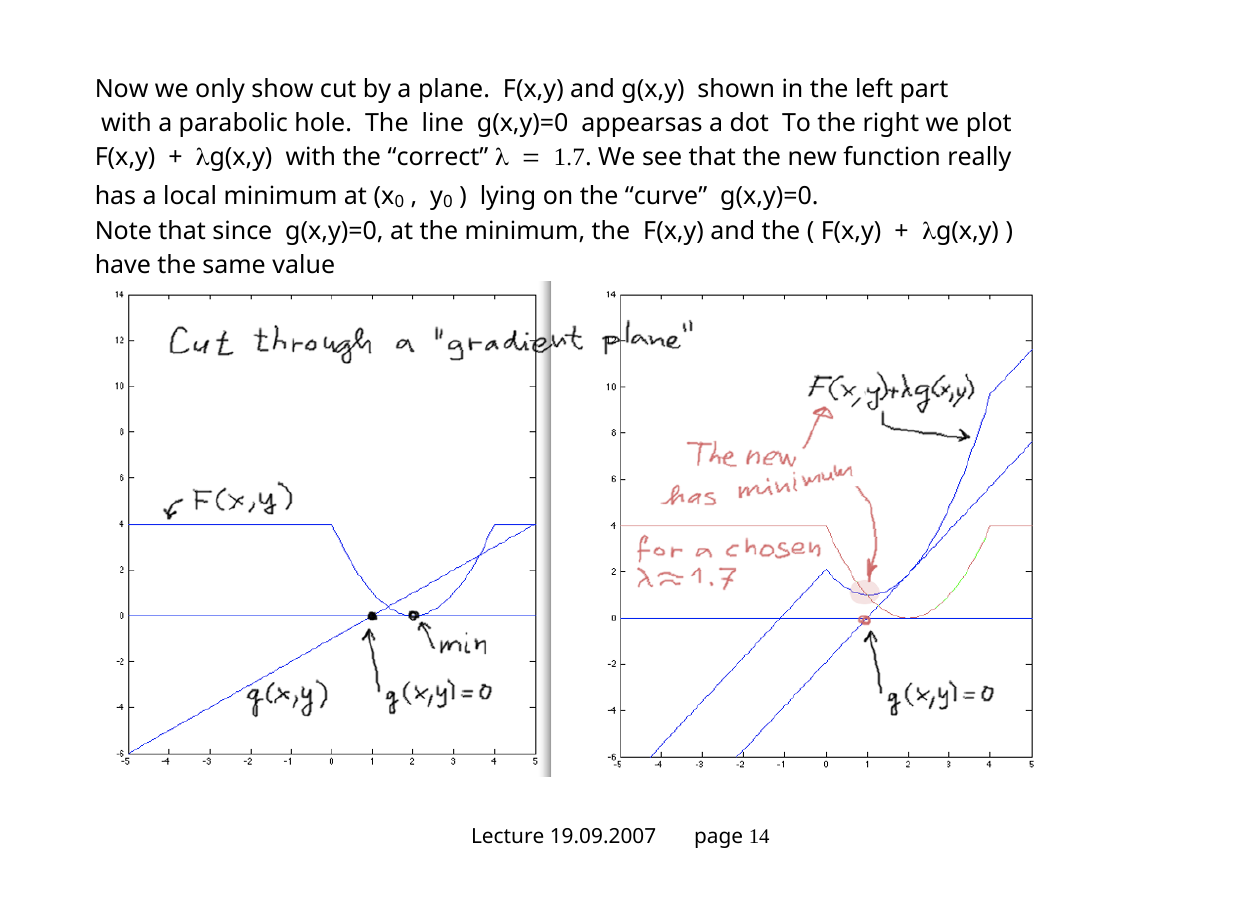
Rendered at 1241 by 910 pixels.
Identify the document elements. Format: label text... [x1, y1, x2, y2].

text have the same value [94, 247, 1059, 281]
picture [101, 281, 1044, 777]
text Now we only show cut by a plane. F(x,y) and g(x,y) shown in the left part [94, 71, 1059, 105]
text Note that since g(x,y)=0, at the minimum, the F(x,y) and the ( F(x,y) + lg(x,y) ) [94, 213, 1059, 247]
text with a parabolic hole. The line g(x,y)=0 appearsas a dot To the right we plot F(x,y) + lg(x,y) with the “correct” l = 1.7. We see that the new function really has a local minimum at (x0 , y0 ) lying on the “curve” g(x,y)=0. [94, 105, 1059, 213]
